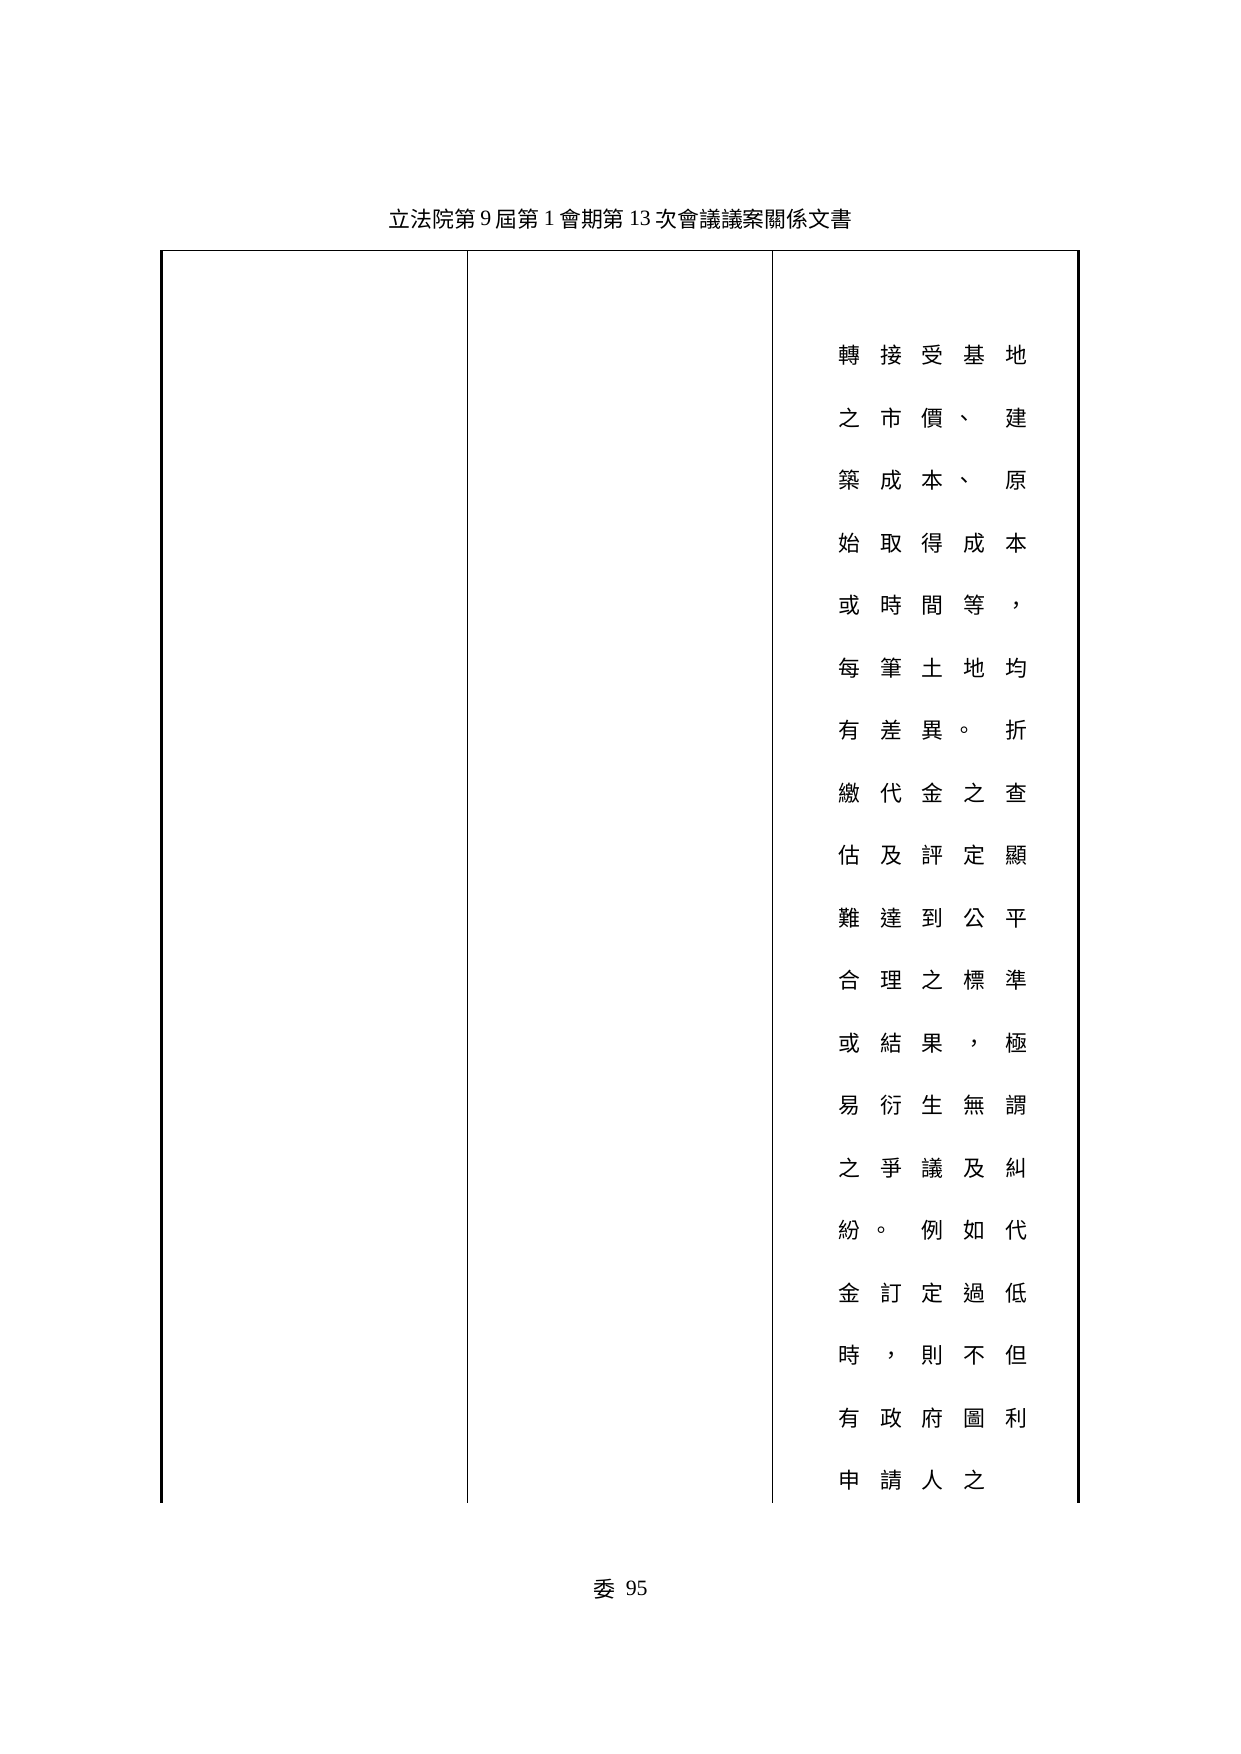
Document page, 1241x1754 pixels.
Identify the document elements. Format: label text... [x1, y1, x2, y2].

table_cell [468, 251, 772, 1503]
table_cell [163, 251, 467, 1503]
table_cell 轉接受基地之市價、建築成本、原始取得成本或時間等，每筆土地均有差異。折繳代金之查估及評定顯難達到公平合理之標準或結果，極易衍生無謂之爭議及糾紛。例如代金訂定過低時，則不但有政府圖利申請人之 [773, 251, 1077, 1503]
